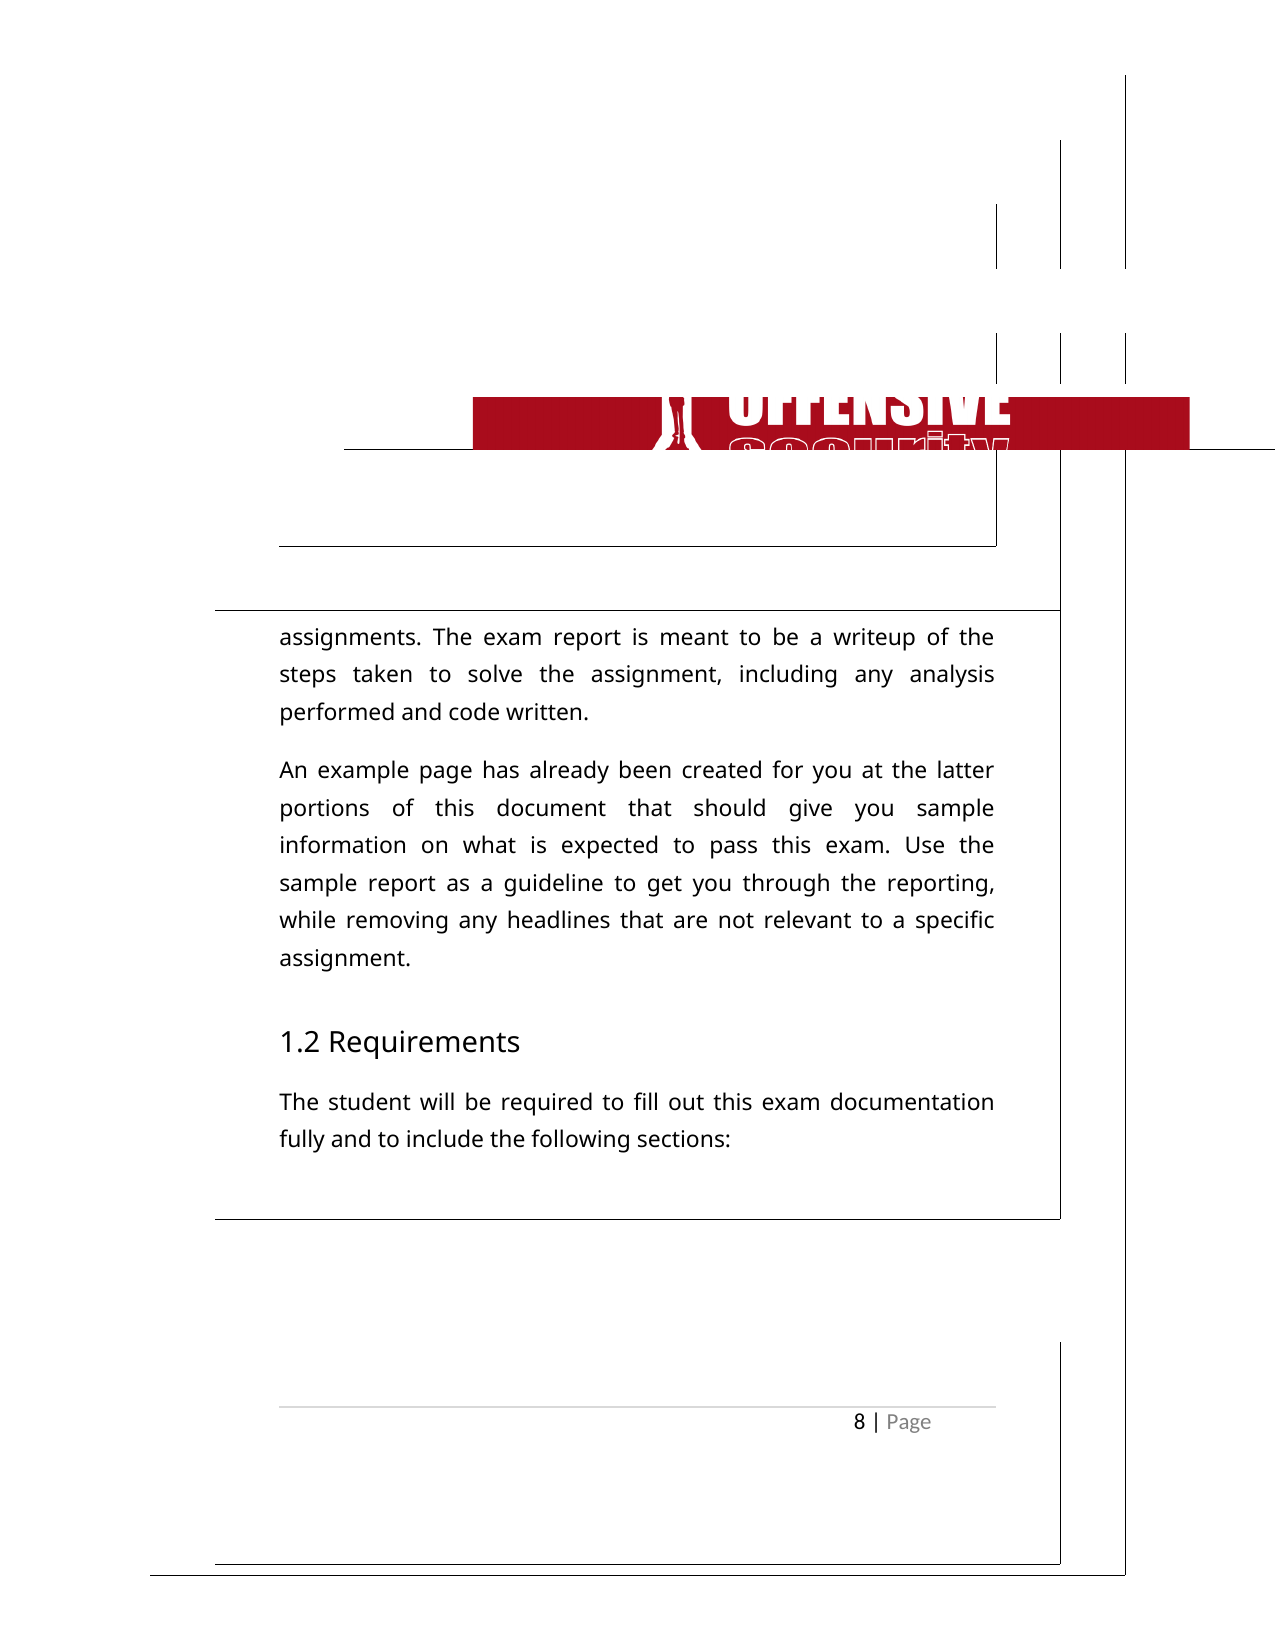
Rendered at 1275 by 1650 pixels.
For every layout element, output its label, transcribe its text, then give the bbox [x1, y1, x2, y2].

text The objective of this exam is to solve four given assignments as described in the control panel. The student is tasked with following a methodical approach in analyzing and solving the assignments. The exam report is meant to be a writeup of the steps taken to solve the assignment, including any analysis performed and code written. [214, 556, 1060, 690]
subtitle 1.2 Requirements [214, 956, 1060, 1021]
text The student will be required to fill out this exam documentation fully and to include the following sections: [214, 1021, 1060, 1219]
text An example page has already been created for you at the latter portions of this document that should give you sample information on what is expected to pass this exam. Use the sample report as a guideline to get you through the reporting, while removing any headlines that are not relevant to a specific assignment. [214, 690, 1060, 956]
